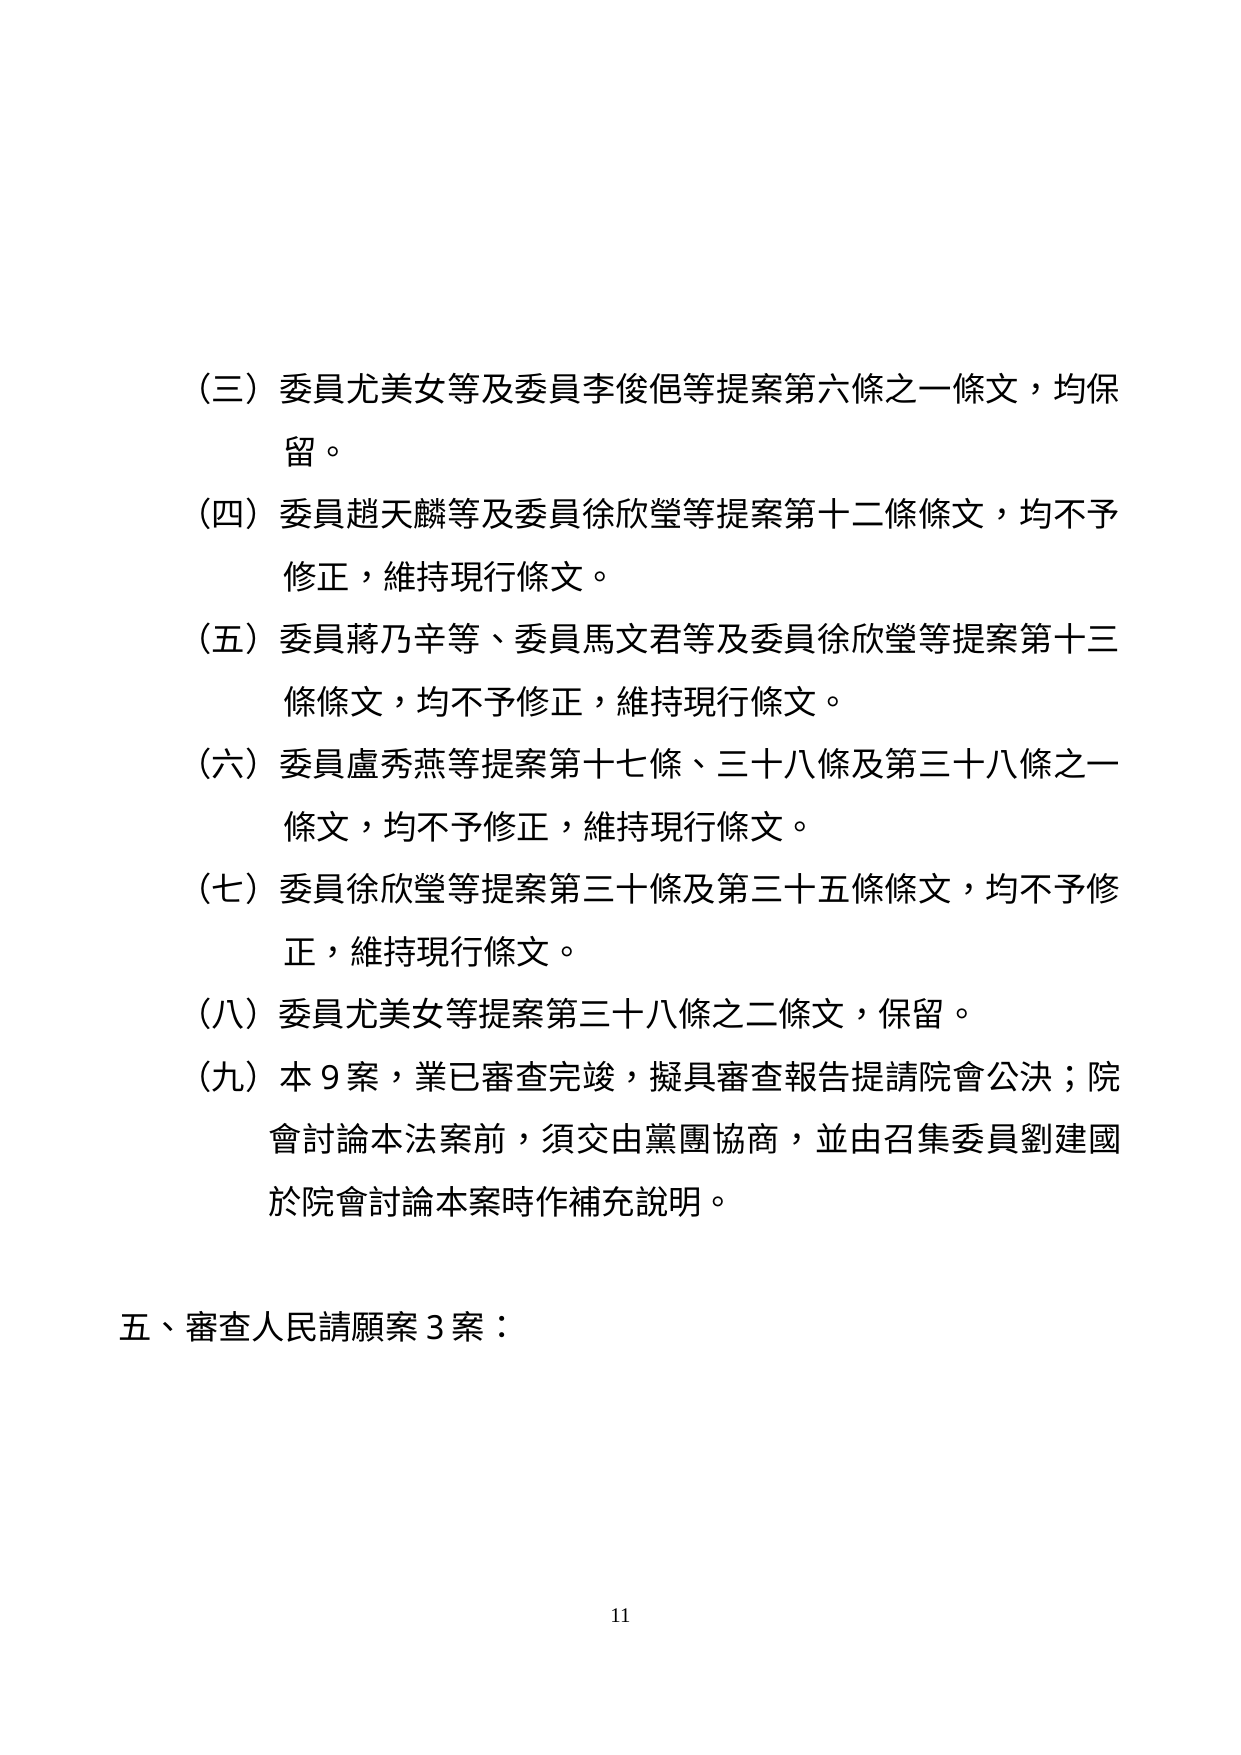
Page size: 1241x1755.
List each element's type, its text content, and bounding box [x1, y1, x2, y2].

text （八）委員尤美女等提案第三十八條之二條文，保留。 [178, 971, 1122, 1033]
text （四）委員趙天麟等及委員徐欣瑩等提案第十二條條文，均不予修正，維持現行條文。 [178, 471, 1122, 596]
text （三）委員尤美女等及委員李俊俋等提案第六條之一條文，均保留。 [178, 346, 1122, 471]
text （九）本9案，業已審查完竣，擬具審查報告提請院會公決；院會討論本法案前，須交由黨團協商，並由召集委員劉建國於院會討論本案時作補充說明。 [178, 1033, 1122, 1221]
text （六）委員盧秀燕等提案第十七條、三十八條及第三十八條之一條文，均不予修正，維持現行條文。 [178, 721, 1122, 846]
text （七）委員徐欣瑩等提案第三十條及第三十五條條文，均不予修正，維持現行條文。 [178, 846, 1122, 971]
text （五）委員蔣乃辛等、委員馬文君等及委員徐欣瑩等提案第十三條條文，均不予修正，維持現行條文。 [178, 596, 1122, 721]
text 五、審查人民請願案3案： [118, 1283, 1122, 1346]
